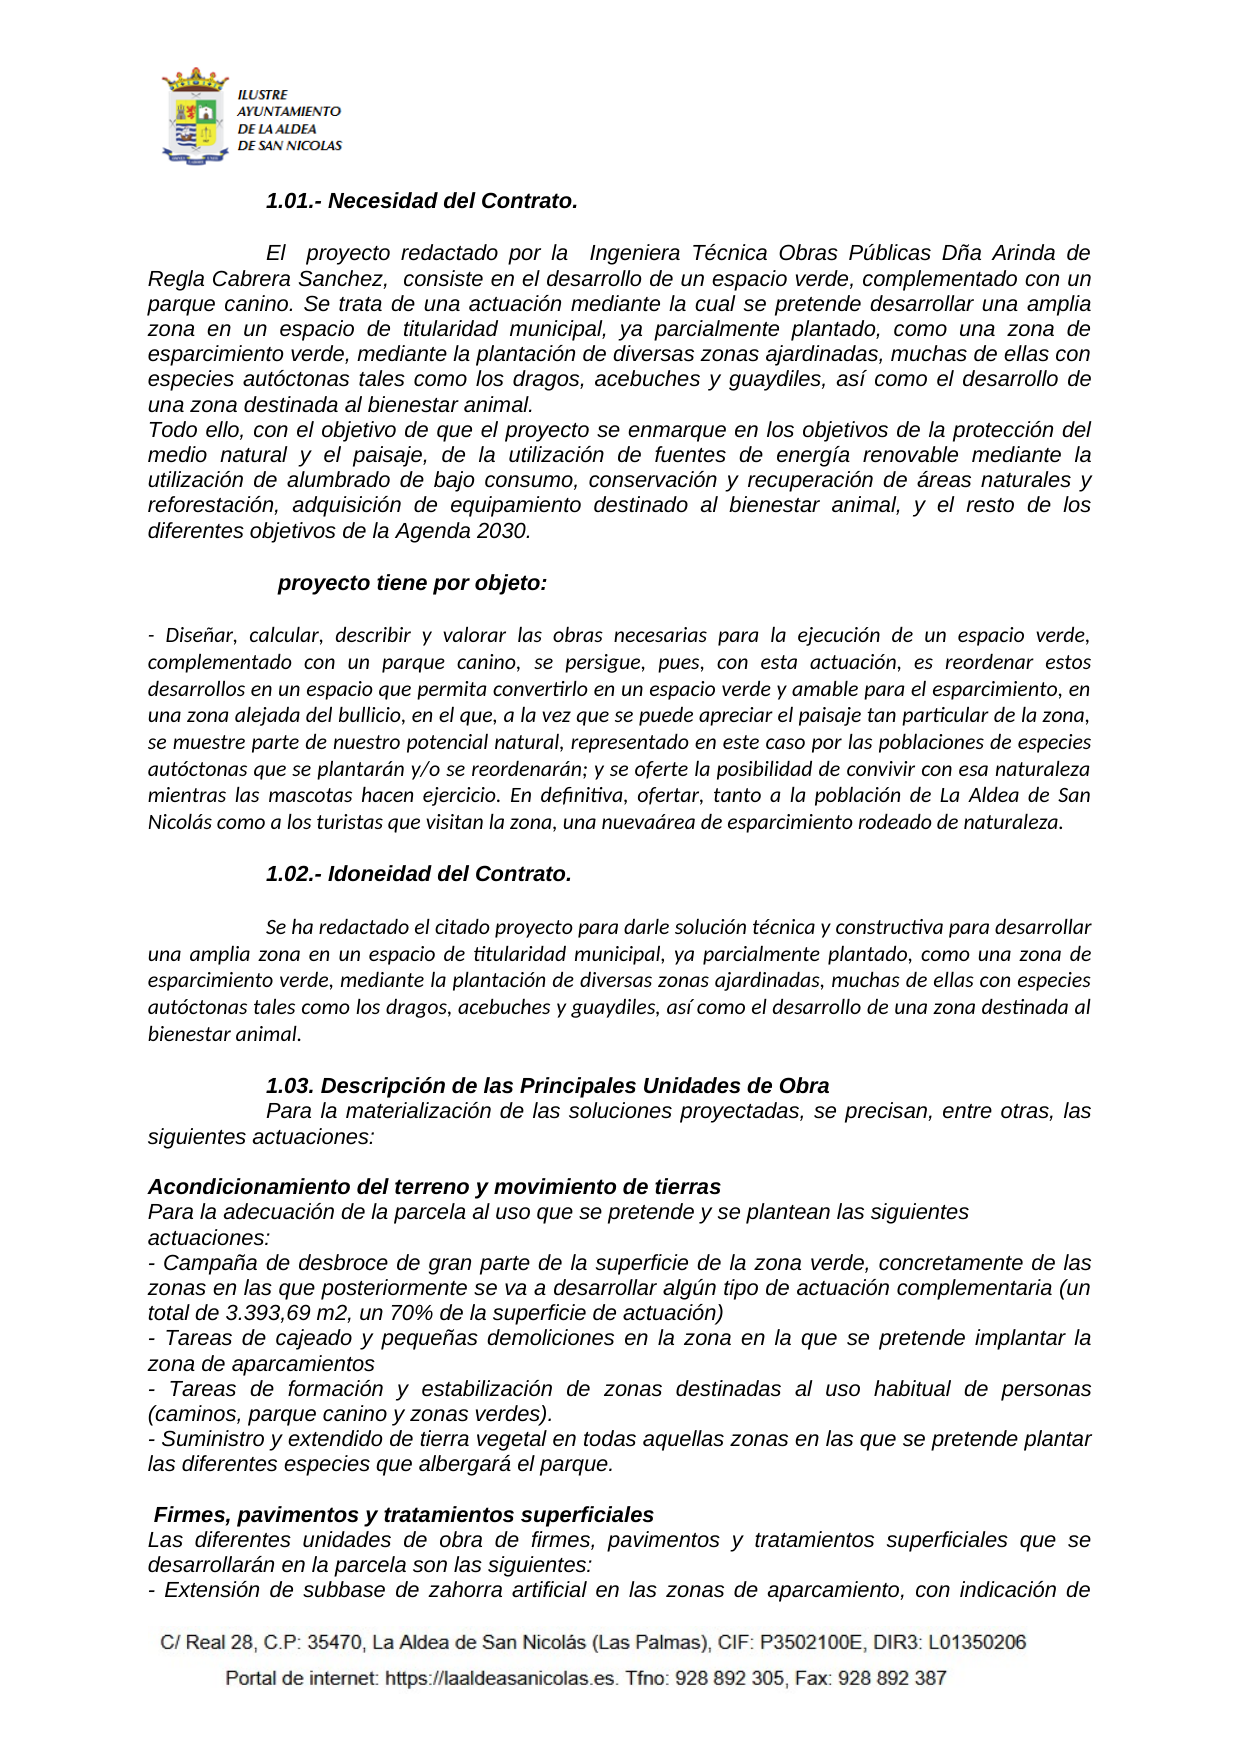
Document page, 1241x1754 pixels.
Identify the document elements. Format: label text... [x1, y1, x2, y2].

picture [148, 59, 358, 173]
text 1.02.- Idoneidad del Contrato. [148, 861, 1093, 887]
text - Tareas de formación y estabilización de zonas destinadas al uso habitual de personas (caminos, parque canino y zonas verdes). [148, 1376, 1093, 1426]
picture [148, 1626, 1034, 1694]
text Se ha redactado el citado proyecto para darle solución técnica y constructiva para desarrollar una amplia zona en un espacio de titularidad municipal, ya parcialmente plantado, como una zona de esparcimiento verde, mediante la plantación de diversas zonas ajardinadas, muchas de ellas con especies autóctonas tales como los dragos, acebuches y guaydiles, así como el desarrollo de una zona destinada al bienestar animal. [148, 913, 1093, 1047]
text Todo ello, con el objetivo de que el proyecto se enmarque en los objetivos de la protección del medio natural y el paisaje, de la utilización de fuentes de energía renovable mediante la utilización de alumbrado de bajo consumo, conservación y recuperación de áreas naturales y reforestación, adquisición de equipamiento destinado al bienestar animal, y el resto de los diferentes objetivos de la Agenda 2030. [148, 417, 1093, 543]
text Acondicionamiento del terreno y movimiento de tierras [148, 1174, 1093, 1199]
text 1.03. Descripción de las Principales Unidades de Obra [148, 1073, 1093, 1098]
text El proyecto redactado por la Ingeniera Técnica Obras Públicas Dña Arinda de Regla Cabrera Sanchez, consiste en el desarrollo de un espacio verde, complementado con un parque canino. Se trata de una actuación mediante la cual se pretende desarrollar una amplia zona en un espacio de titularidad municipal, ya parcialmente plantado, como una zona de esparcimiento verde, mediante la plantación de diversas zonas ajardinadas, muchas de ellas con especies autóctonas tales como los dragos, acebuches y guaydiles, así como el desarrollo de una zona destinada al bienestar animal. [148, 240, 1093, 417]
text - Suministro y extendido de tierra vegetal en todas aquellas zonas en las que se pretende plantar las diferentes especies que albergará el parque. [148, 1426, 1093, 1477]
text Firmes, pavimentos y tratamientos superficiales [148, 1502, 1093, 1527]
text - Extensión de subbase de zahorra artificial en las zonas de aparcamiento, con indicación de [148, 1577, 1093, 1603]
text Las diferentes unidades de obra de firmes, pavimentos y tratamientos superficiales que se desarrollarán en la parcela son las siguientes: [148, 1527, 1093, 1577]
text - Tareas de cajeado y pequeñas demoliciones en la zona en la que se pretende implantar la zona de aparcamientos [148, 1325, 1093, 1376]
text actuaciones: [148, 1224, 1093, 1250]
text proyecto tiene por objeto: [148, 569, 1093, 595]
text - Diseñar, calcular, describir y valorar las obras necesarias para la ejecución de un espacio verde, complementado con un parque canino, se persigue, pues, con esta actuación, es reordenar estos desarrollos en un espacio que permita convertirlo en un espacio verde y amable para el esparcimiento, en una zona alejada del bullicio, en el que, a la vez que se puede apreciar el paisaje tan particular de la zona, se muestre parte de nuestro potencial natural, representado en este caso por las poblaciones de especies autóctonas que se plantarán y/o se reordenarán; y se oferte la posibilidad de convivir con esa naturaleza mientras las mascotas hacen ejercicio. En definitiva, ofertar, tanto a la población de La Aldea de San Nicolás como a los turistas que visitan la zona, una nuevaárea de esparcimiento rodeado de naturaleza. [148, 621, 1093, 835]
text 1.01.- Necesidad del Contrato. [148, 188, 1093, 214]
text - Campaña de desbroce de gran parte de la superficie de la zona verde, concretamente de las zonas en las que posteriormente se va a desarrollar algún tipo de actuación complementaria (un total de 3.393,69 m2, un 70% de la superficie de actuación) [148, 1250, 1093, 1325]
text Para la materialización de las soluciones proyectadas, se precisan, entre otras, las siguientes actuaciones: [148, 1098, 1093, 1149]
text Para la adecuación de la parcela al uso que se pretende y se plantean las siguientes [148, 1199, 1093, 1224]
